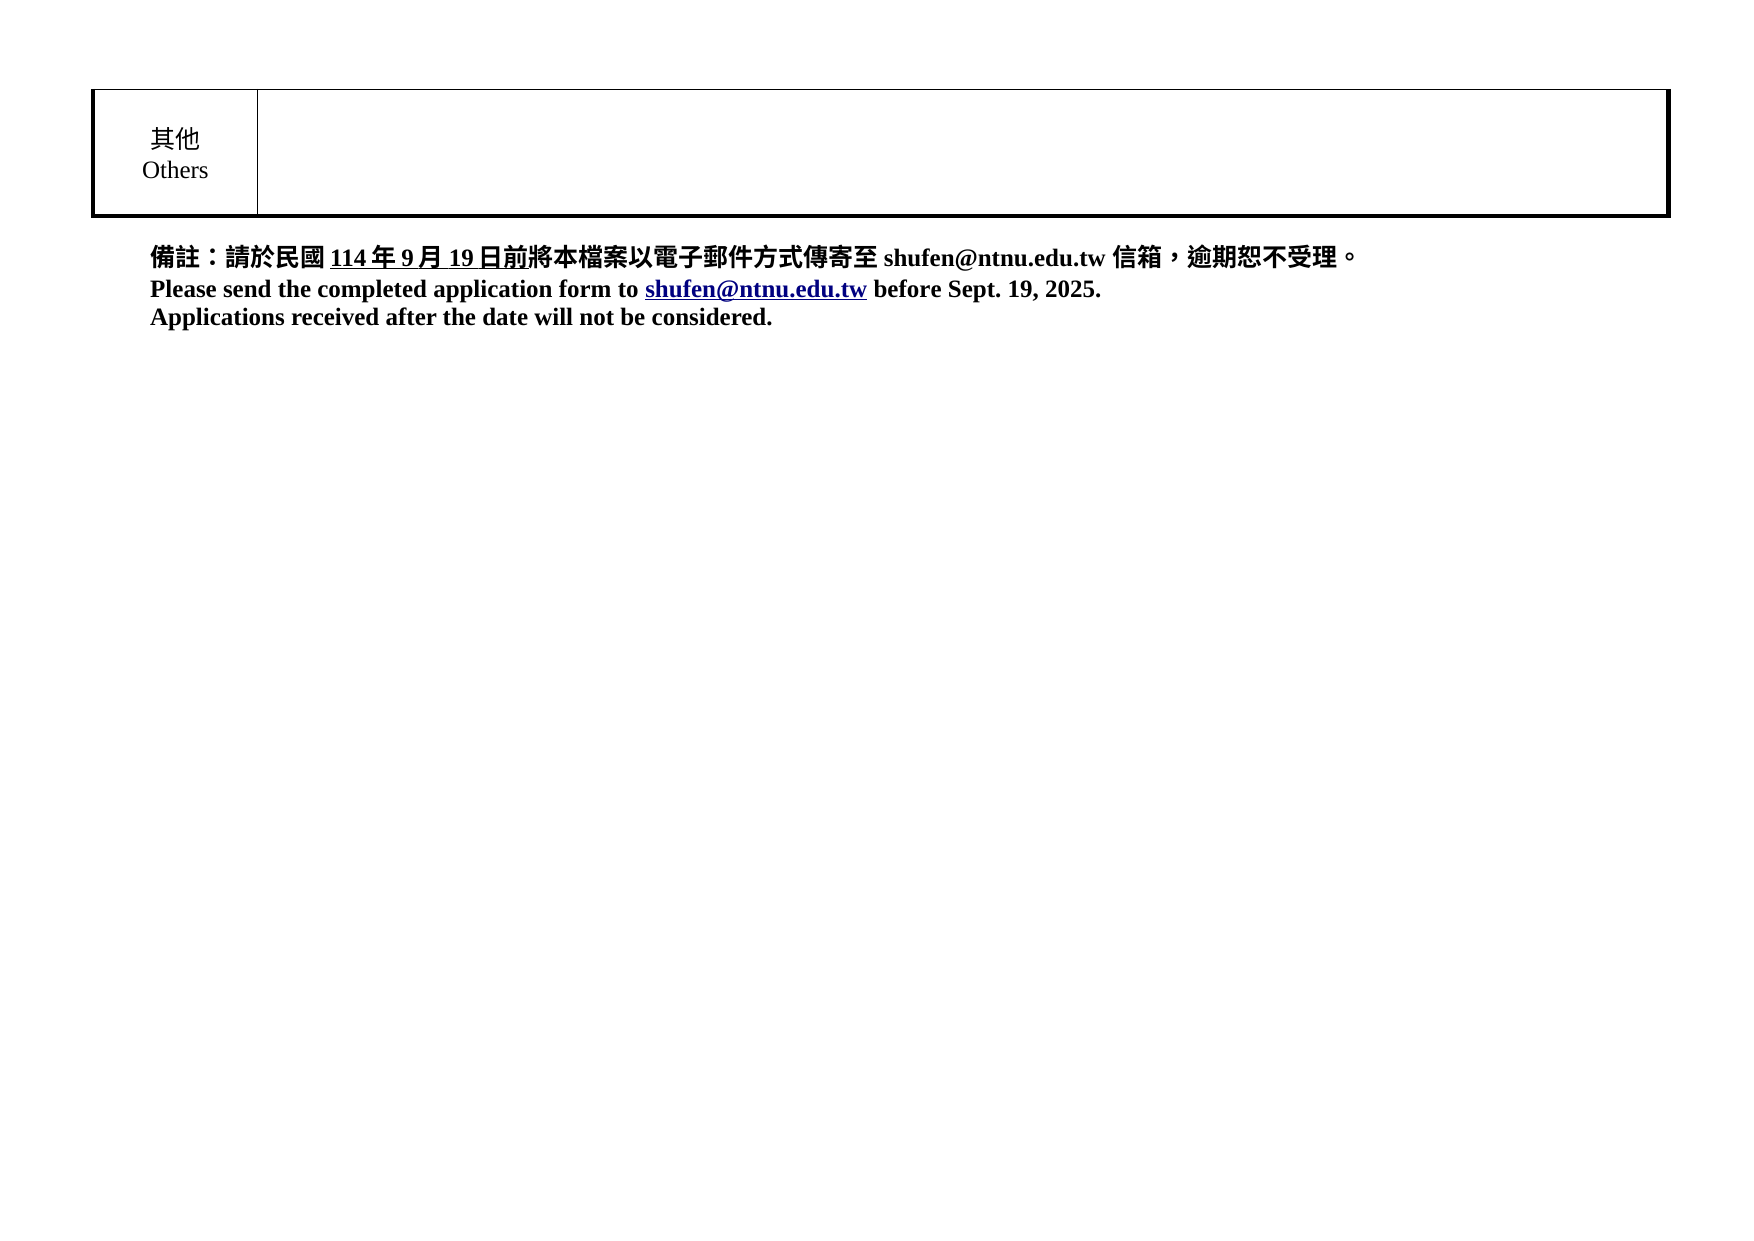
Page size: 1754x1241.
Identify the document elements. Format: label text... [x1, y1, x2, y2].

text Please send the completed application form to shufen@ntnu.edu.tw before Sept. 19, 2025. [150, 274, 1604, 302]
table_cell [258, 90, 1666, 214]
text Applications received after the date will not be considered. [150, 302, 1604, 331]
table_cell 其他 Others [95, 90, 257, 214]
text 備註：請於民國114年9月19日前將本檔案以電子郵件方式傳寄至shufen@ntnu.edu.tw 信箱，逾期恕不受理。 [150, 237, 1604, 274]
